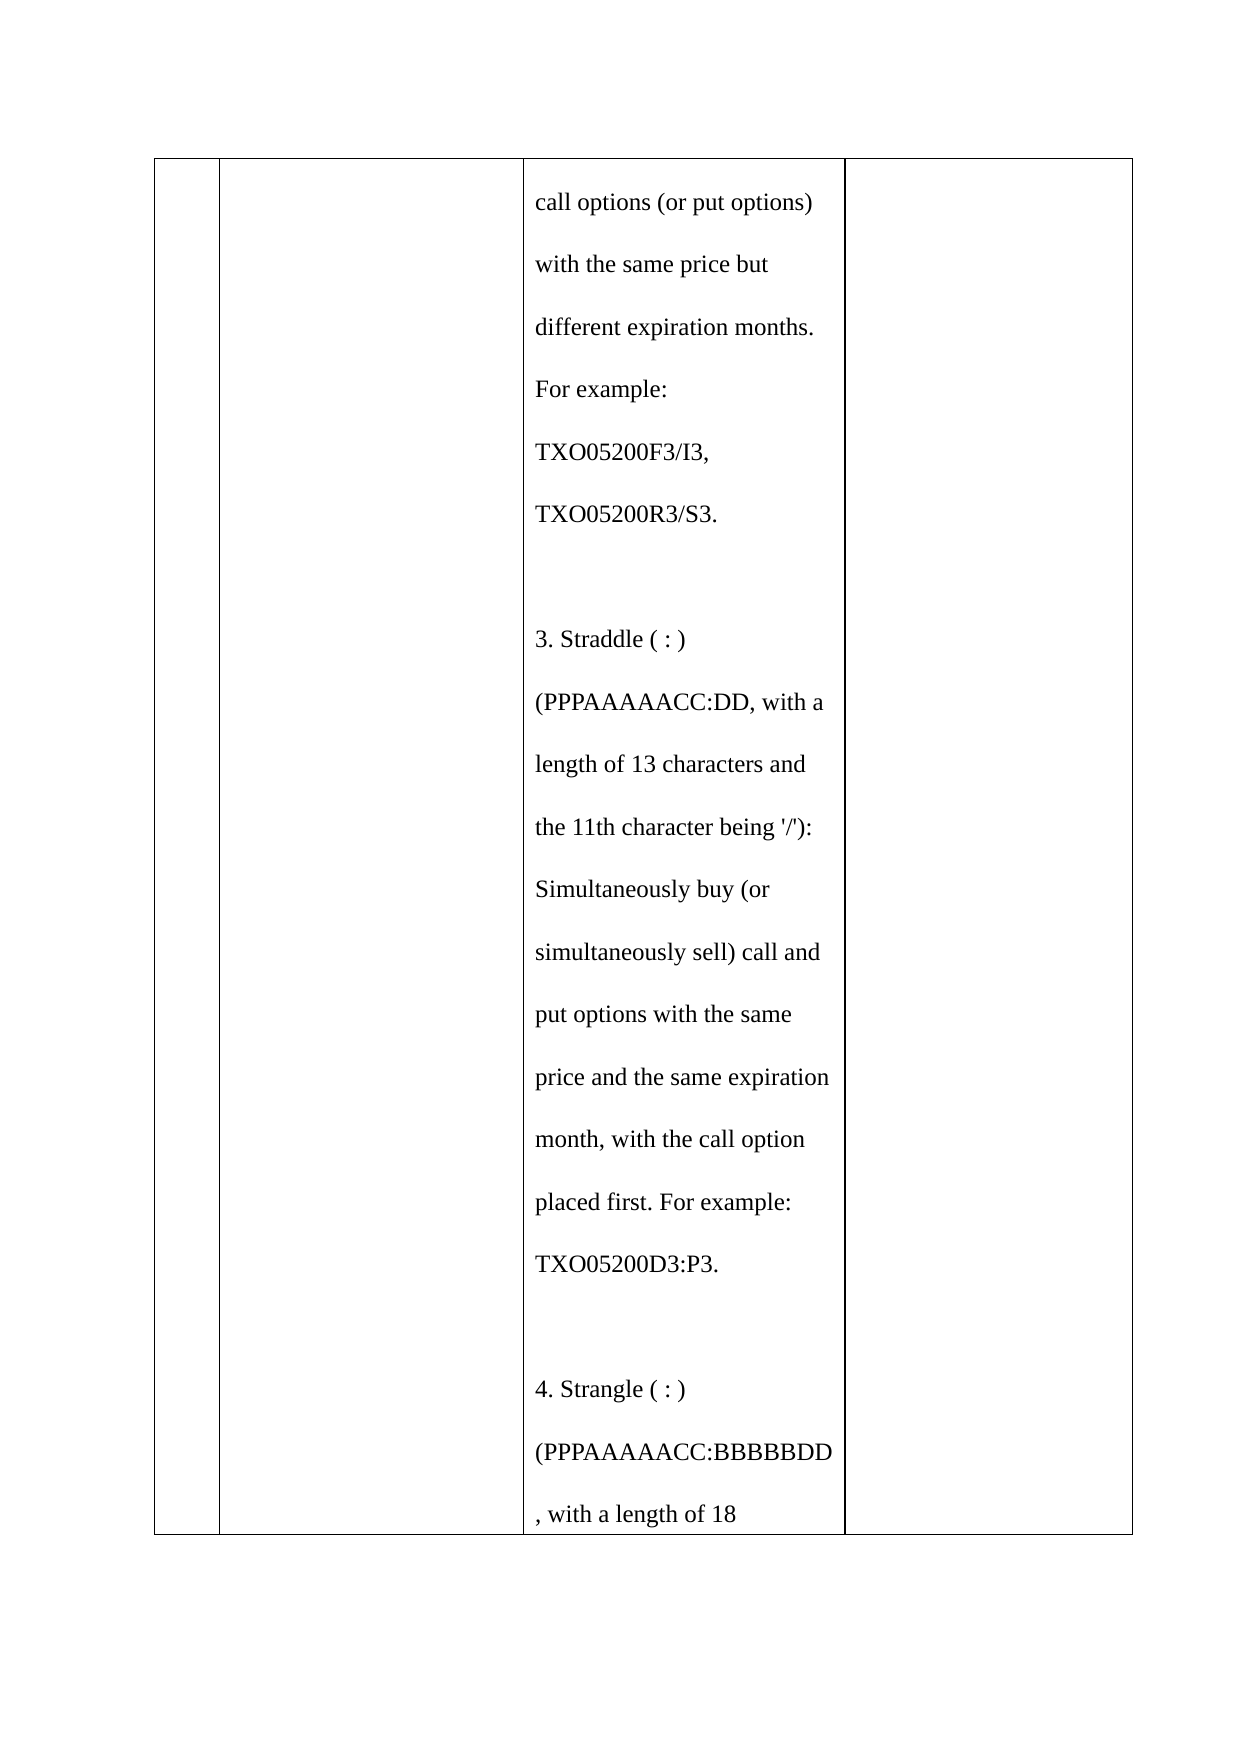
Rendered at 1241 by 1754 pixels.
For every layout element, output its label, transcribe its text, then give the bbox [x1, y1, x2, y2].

table_cell 商品代號（單式） 前3碼-商品種類(TXO-台指,TEO-電子,TFO-金融,MSO-摩根, TGF-臺幣計價黃金,XIF-非金電,GTF-櫃買, 其它皆屬於股票選擇權) 第4~8碼-履約價格 第9碼-Ａ~L(1~12月)買權,M~X(1~12月)賣權 第10碼-年份(西元年最後一位數) Product Symbol（Single Order） 1. The first 3 characters- Product type (ex: TXO-TAIEX Options) 2. The 4th ~8th characters- Strike (Exercise) Price 3. The 9th character - Ａ~L( Jan ~Dec/Call)、M~X( Jan ~Dec/Put) 4. The 10th character - year (the last character of the year) 商品代號（複式） 1.Price spread ( / ) （PPPAAAAA/BBBBBCC，長度16字元，第9個字元為'/'）：同時買賣價格不同，到期月份相同之買權（或賣權），如：TXO05200/05100C3、TXO05200/05300N3 2.Time spread ( / ) （PPPAAAAACC/DD，長度13字元，第11個字元為'/'）：同時買賣價格相同，到期月份不同之買權（或賣權），如： TXO05200F3/I3、TXO05200R3/S3 3.Straddle ( : ) （PPPAAAAACC:DD，長度13字元，第11個字元為'/'）：同時買（或同時賣）價格相同，到期月份相同之買賣權，買權放前面，如： TXO05200D3:P3 4.Strangle ( : ) （PPPAAAAACC:BBBBBDD，長度18字元，第11個字元為'/'）：同時買（或同時賣）價格不相同，到期月份相同之買賣權，買權放前面，如：TXO05200D3:05100P3 5.Conversion ( - ) & Reversals ( - ) （PPPAAAAACC-DD，長度13字元，第11個字元為'/'）：如：Conversion，買進賣權，同時賣出價格相同，到期月份相同之買權，買權放前，如 TXO05200G3-S3；Reversals，買進買權，同時賣出價格相同，到期月份相同之賣權，買權放前，如 TXO05200G3-S3 Product Symbol (Combination order) 1. Price spread ( / ) (PPPAAAAA/BBBBBCC, with a length of 16 characters and the 9th character being '/'): Simultaneously buy and sell call options (or put options) with different prices but the same expiration month. For example: TXO05200/05100C3, TXO05200/05300N3. 2. Time spread ( / ) (PPPAAAAACC/DD, with a length of 13 characters and the 11th character being '/'): Simultaneously buy and sell call options (or put options) with the same price but different expiration months. For example: TXO05200F3/I3, TXO05200R3/S3. 3. Straddle ( : ) (PPPAAAAACC:DD, with a length of 13 characters and the 11th character being '/'): Simultaneously buy (or simultaneously sell) call and put options with the same price and the same expiration month, with the call option placed first. For example: TXO05200D3:P3. 4. Strangle ( : ) (PPPAAAAACC:BBBBBDD, with a length of 18 characters and the 11th character being '/'): Simultaneously buy (or simultaneously sell) call and put options with different prices and the same expiration month, with the call option placed first. For example: TXO05200D3:05100P3. 5. Conversion ( - ) & Reversals ( - ) (PPPAAAAACC-DD, with a length of 13 characters and the 11th character being '/'): For example, in the case of Conversion, buy a put option and simultaneously sell a call option with the same price and the same expiration month, with the call option placed first, such as TXO05200G3-S3; in the case of Reversals, buy a call option and simultaneously sell a put option with the same price and the same expiration month, with the call option placed first, such as TXO05200G3-S3. [524, 159, 844, 1534]
table_cell [846, 159, 1132, 1534]
table_cell [155, 159, 219, 1534]
table_cell [220, 159, 523, 1534]
